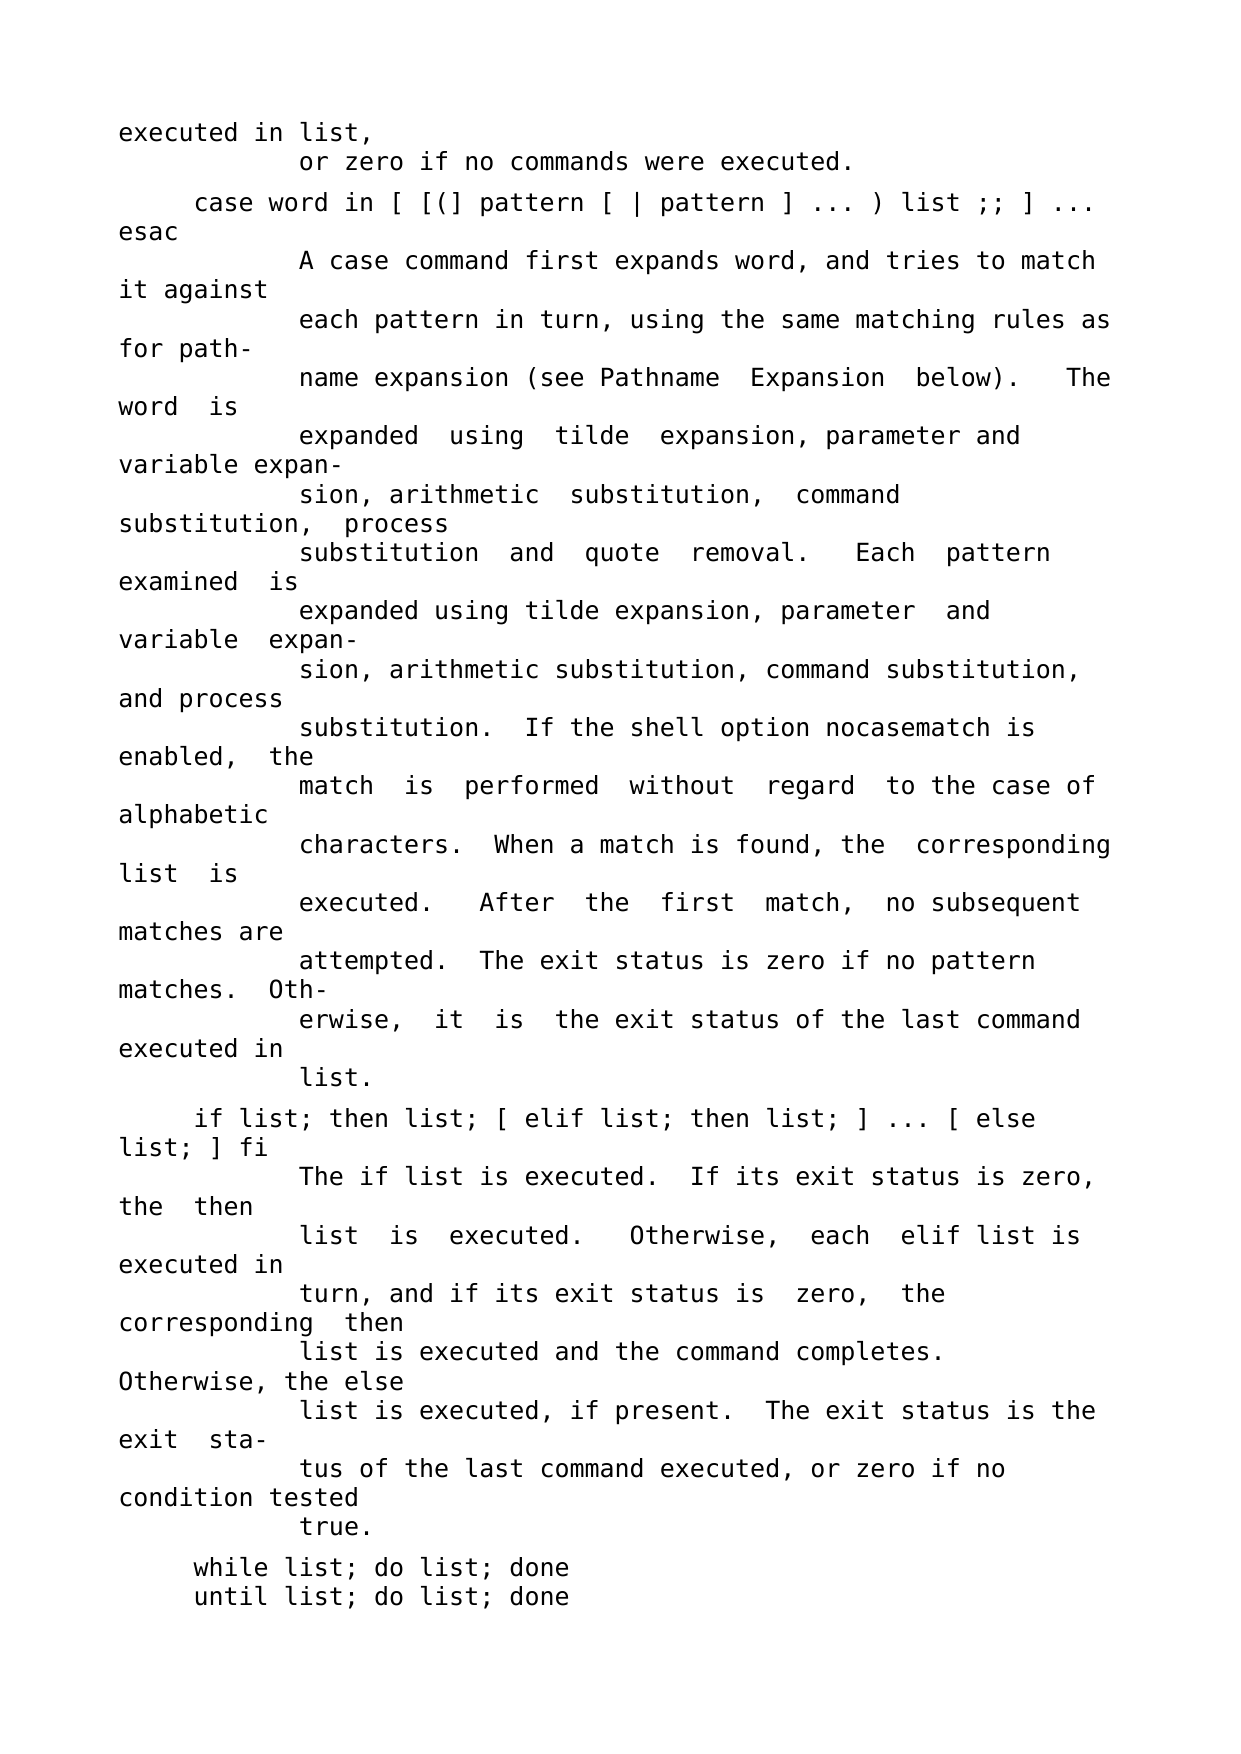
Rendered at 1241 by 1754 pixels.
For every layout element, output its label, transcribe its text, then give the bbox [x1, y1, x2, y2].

text if list; then list; [ elif list; then list; ] ... [ else list; ] fi The if list is executed. If its exit status is zero, the then list is executed. Otherwise, each elif list is executed in turn, and if its exit status is zero, the corresponding then list is executed and the command completes. Otherwise, the else list is executed, if present. The exit status is the exit sta- tus of the last command executed, or zero if no condition tested true. [118, 1104, 1122, 1542]
text executed in list, or zero if no commands were executed. [118, 118, 1122, 176]
text while list; do list; done until list; do list; done [118, 1553, 1122, 1612]
text case word in [ [(] pattern [ | pattern ] ... ) list ;; ] ... esac A case command first expands word, and tries to match it against each pattern in turn, using the same matching rules as for path- name expansion (see Pathname Expansion below). The word is expanded using tilde expansion, parameter and variable expan- sion, arithmetic substitution, command substitution, process substitution and quote removal. Each pattern examined is expanded using tilde expansion, parameter and variable expan- sion, arithmetic substitution, command substitution, and process substitution. If the shell option nocasematch is enabled, the match is performed without regard to the case of alphabetic characters. When a match is found, the corresponding list is executed. After the first match, no subsequent matches are attempted. The exit status is zero if no pattern matches. Oth- erwise, it is the exit status of the last command executed in list. [118, 188, 1122, 1092]
